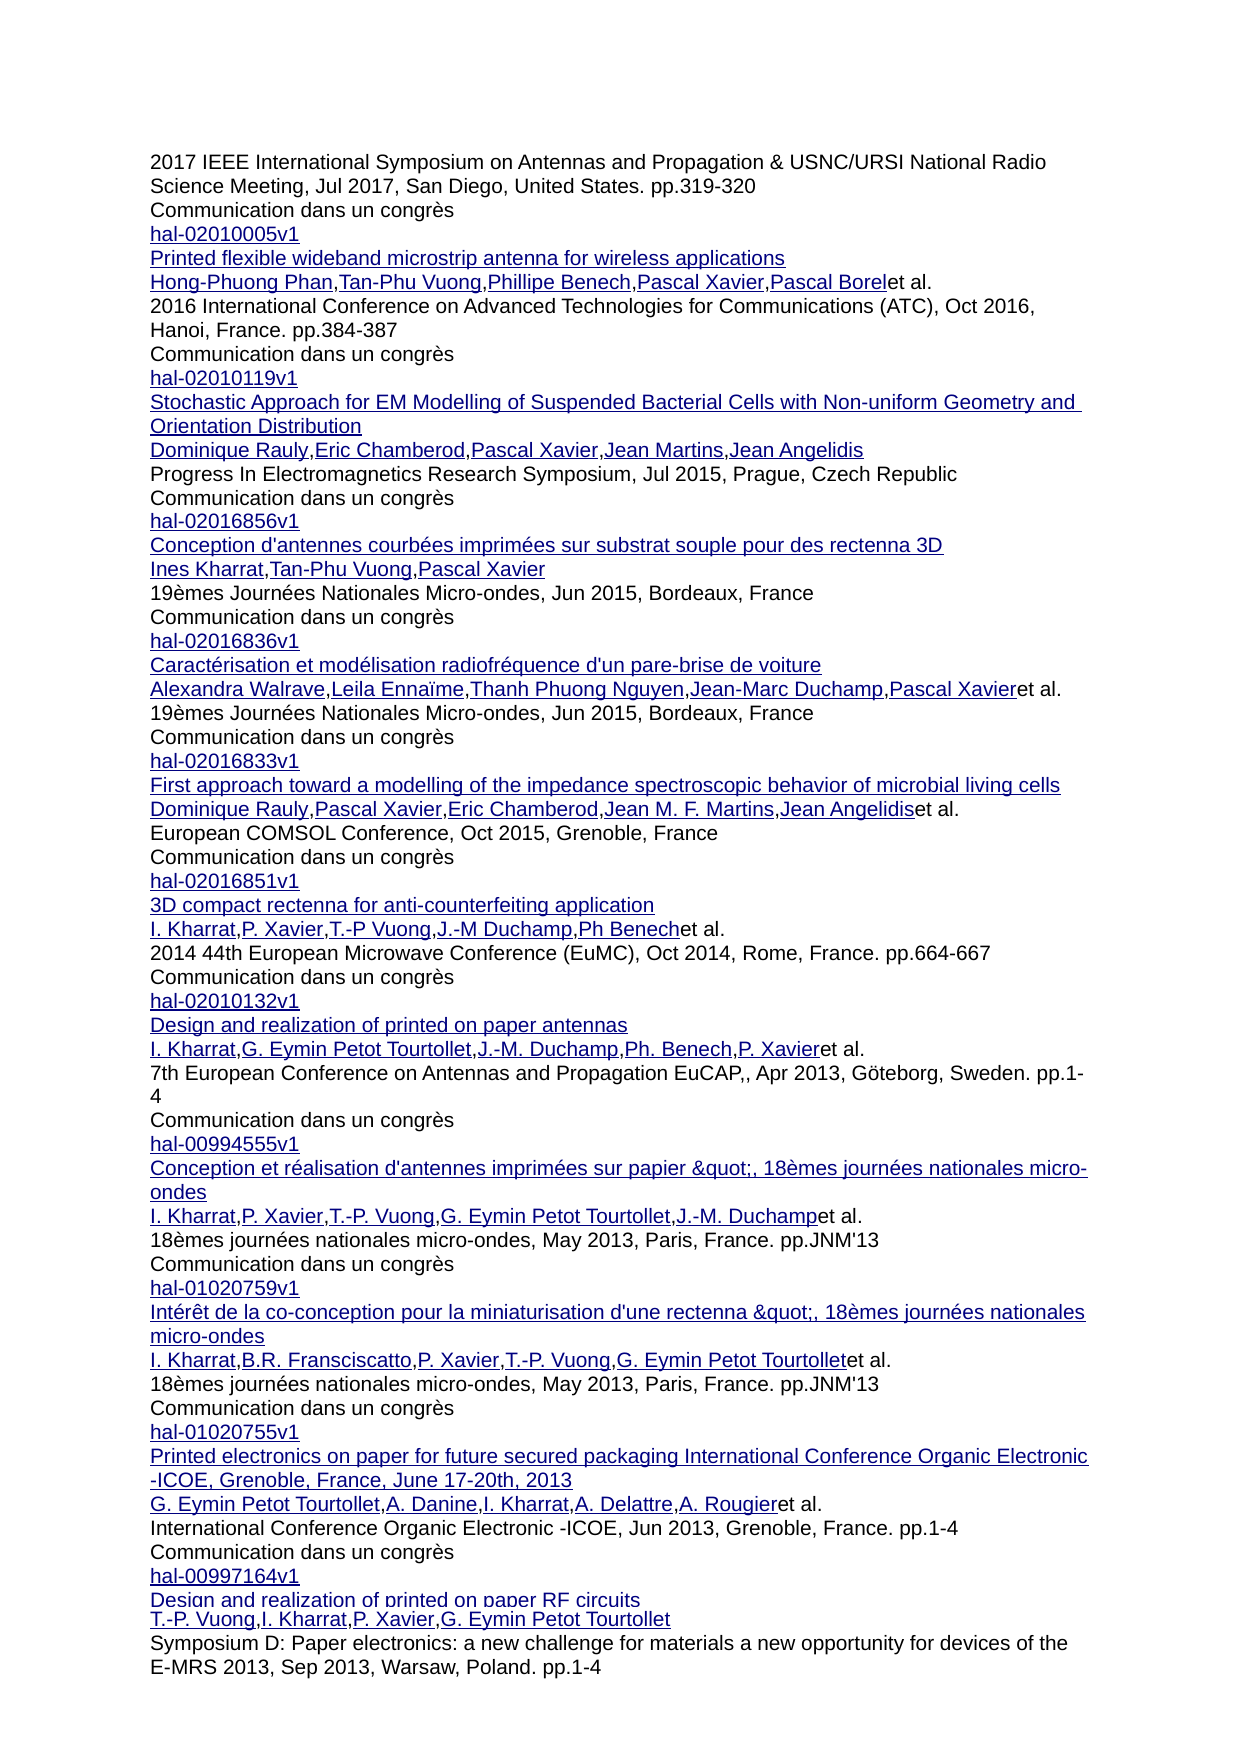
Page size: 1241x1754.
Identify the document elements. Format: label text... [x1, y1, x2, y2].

table_cell 3D compact rectenna for anti-counterfeiting application I. Kharrat,P. Xavier,T.-P Vuong,J.-M Duchamp,Ph Benechet al. 2014 44th European Microwave Conference (EuMC), Oct 2014, Rome, France. pp.664-667 Communication dans un congrès hal-02010132v1 [150, 893, 1090, 1012]
table_cell Intérêt de la co-conception pour la miniaturisation d'une rectenna &quot;, 18èmes journées nationales micro-ondes I. Kharrat,B.R. Fransciscatto,P. Xavier,T.-P. Vuong,G. Eymin Petot Tourtolletet al. 18èmes journées nationales micro-ondes, May 2013, Paris, France. pp.JNM'13 Communication dans un congrès hal-01020755v1 [150, 1300, 1090, 1444]
table_cell Printed flexible wideband microstrip antenna for wireless applications Hong-Phuong Phan,Tan-Phu Vuong,Phillipe Benech,Pascal Xavier,Pascal Borelet al. 2016 International Conference on Advanced Technologies for Communications (ATC), Oct 2016, Hanoi, France. pp.384-387 Communication dans un congrès hal-02010119v1 [150, 246, 1090, 389]
table_cell Design and realization of printed on paper antennas I. Kharrat,G. Eymin Petot Tourtollet,J.-M. Duchamp,Ph. Benech,P. Xavieret al. 7th European Conference on Antennas and Propagation EuCAP,, Apr 2013, Göteborg, Sweden. pp.1-4 Communication dans un congrès hal-00994555v1 [150, 1013, 1090, 1156]
table_cell Printed electronics on paper for future secured packaging International Conference Organic Electronic -ICOE, Grenoble, France, June 17-20th, 2013 G. Eymin Petot Tourtollet,A. Danine,I. Kharrat,A. Delattre,A. Rougieret al. International Conference Organic Electronic -ICOE, Jun 2013, Grenoble, France. pp.1-4 Communication dans un congrès hal-00997164v1 [150, 1444, 1090, 1587]
table_cell 2017 IEEE International Symposium on Antennas and Propagation & USNC/URSI National Radio Science Meeting, Jul 2017, San Diego, United States. pp.319-320 Communication dans un congrès hal-02010005v1 [150, 150, 1090, 246]
table_cell First approach toward a modelling of the impedance spectroscopic behavior of microbial living cells Dominique Rauly,Pascal Xavier,Eric Chamberod,Jean M. F. Martins,Jean Angelidiset al. European COMSOL Conference, Oct 2015, Grenoble, France Communication dans un congrès hal-02016851v1 [150, 773, 1090, 893]
table_cell Design and realization of printed on paper RF circuits T.-P. Vuong,I. Kharrat,P. Xavier,G. Eymin Petot Tourtollet Symposium D: Paper electronics: a new challenge for materials a new opportunity for devices of the E-MRS 2013, Sep 2013, Warsaw, Poland. pp.1-4 [150, 1588, 1090, 1679]
table_cell Stochastic Approach for EM Modelling of Suspended Bacterial Cells with Non-uniform Geometry and Orientation Distribution Dominique Rauly,Eric Chamberod,Pascal Xavier,Jean Martins,Jean Angelidis Progress In Electromagnetics Research Symposium, Jul 2015, Prague, Czech Republic Communication dans un congrès hal-02016856v1 [150, 390, 1090, 533]
table_cell Conception d'antennes courbées imprimées sur substrat souple pour des rectenna 3D Ines Kharrat,Tan-Phu Vuong,Pascal Xavier 19èmes Journées Nationales Micro-ondes, Jun 2015, Bordeaux, France Communication dans un congrès hal-02016836v1 [150, 533, 1090, 653]
table_cell Conception et réalisation d'antennes imprimées sur papier &quot;, 18èmes journées nationales micro-ondes I. Kharrat,P. Xavier,T.-P. Vuong,G. Eymin Petot Tourtollet,J.-M. Duchampet al. 18èmes journées nationales micro-ondes, May 2013, Paris, France. pp.JNM'13 Communication dans un congrès hal-01020759v1 [150, 1156, 1090, 1300]
table_cell Caractérisation et modélisation radiofréquence d'un pare-brise de voiture Alexandra Walrave,Leila Ennaïme,Thanh Phuong Nguyen,Jean-Marc Duchamp,Pascal Xavieret al. 19èmes Journées Nationales Micro-ondes, Jun 2015, Bordeaux, France Communication dans un congrès hal-02016833v1 [150, 653, 1090, 773]
